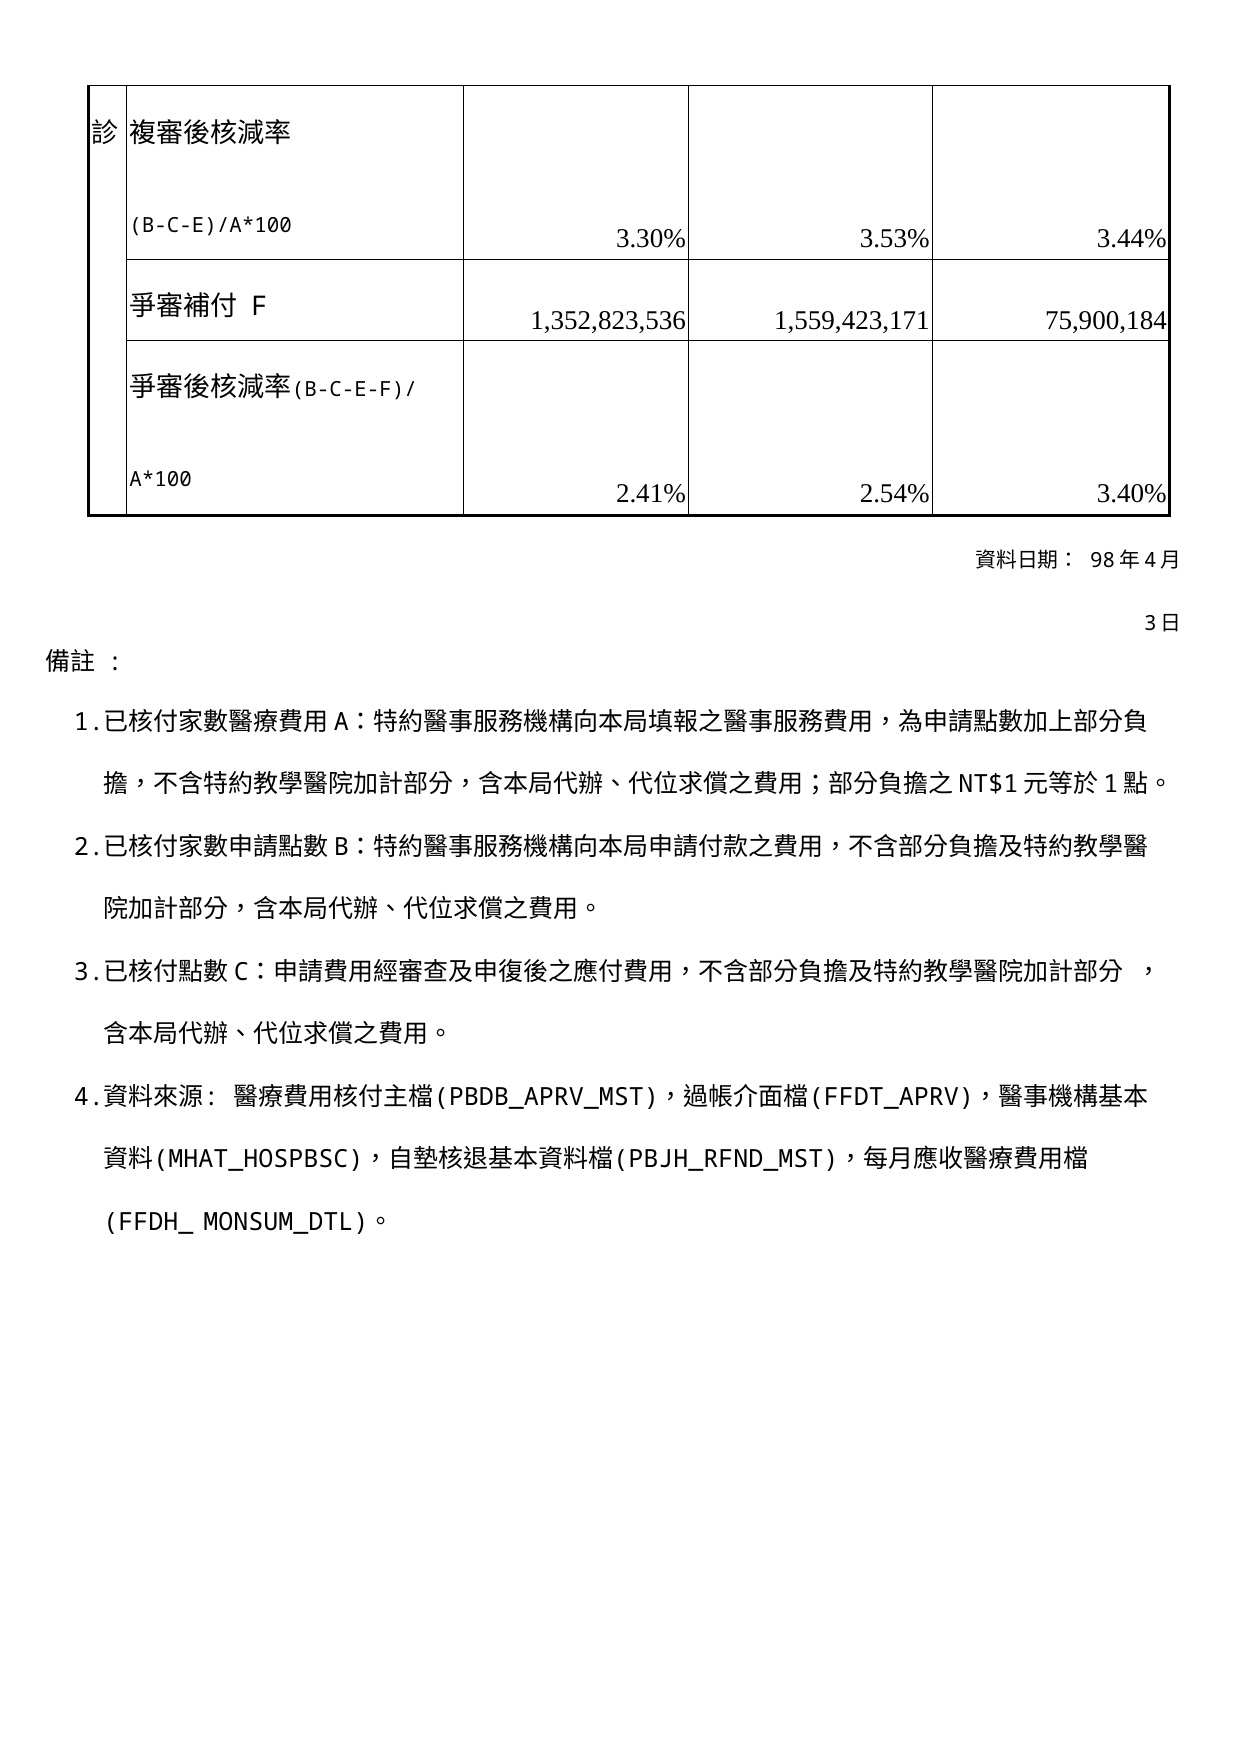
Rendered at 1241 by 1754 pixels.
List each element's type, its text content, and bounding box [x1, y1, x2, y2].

table_cell 複審後核減率 (B-C-E)/A*100 [127, 86, 463, 259]
text 4.資料來源: 醫療費用核付主檔(PBDB_APRV_MST)，過帳介面檔(FFDT_APRV)，醫事機構基本資料(MHAT_HOSPBSC)，自墊核退基本資料檔(PBJH_RFND_MST)，每月應收醫療費用檔(FFDH_ MONSUM_DTL)。 [74, 1052, 1167, 1240]
table_cell 診 [90, 86, 126, 514]
table_cell 3.53% [689, 86, 932, 259]
table_cell 爭審補付 F [127, 260, 463, 340]
table_cell 3.30% [464, 86, 688, 259]
table_cell 1,559,423,171 [689, 260, 932, 340]
table_cell 3.40% [933, 341, 1168, 514]
table_cell 爭審後核減率(B-C-E-F)/A*100 [127, 341, 463, 514]
table_cell 1,352,823,536 [464, 260, 688, 340]
text 資料日期： 98年4月3日 [136, 517, 1181, 642]
text 1.已核付家數醫療費用A：特約醫事服務機構向本局填報之醫事服務費用，為申請點數加上部分負擔，不含特約教學醫院加計部分，含本局代辦、代位求償之費用；部分負擔之NT$1元等於1點。 [74, 677, 1167, 802]
text 2.已核付家數申請點數B：特約醫事服務機構向本局申請付款之費用，不含部分負擔及特約教學醫院加計部分，含本局代辦、代位求償之費用。 [74, 802, 1167, 927]
table_cell 3.44% [933, 86, 1168, 259]
text 備註 : [30, 642, 1152, 677]
table_cell 2.41% [464, 341, 688, 514]
text 3.已核付點數C：申請費用經審查及申復後之應付費用，不含部分負擔及特約教學醫院加計部分 ，含本局代辦、代位求償之費用。 [74, 927, 1167, 1052]
table_cell 75,900,184 [933, 260, 1168, 340]
table_cell 2.54% [689, 341, 932, 514]
